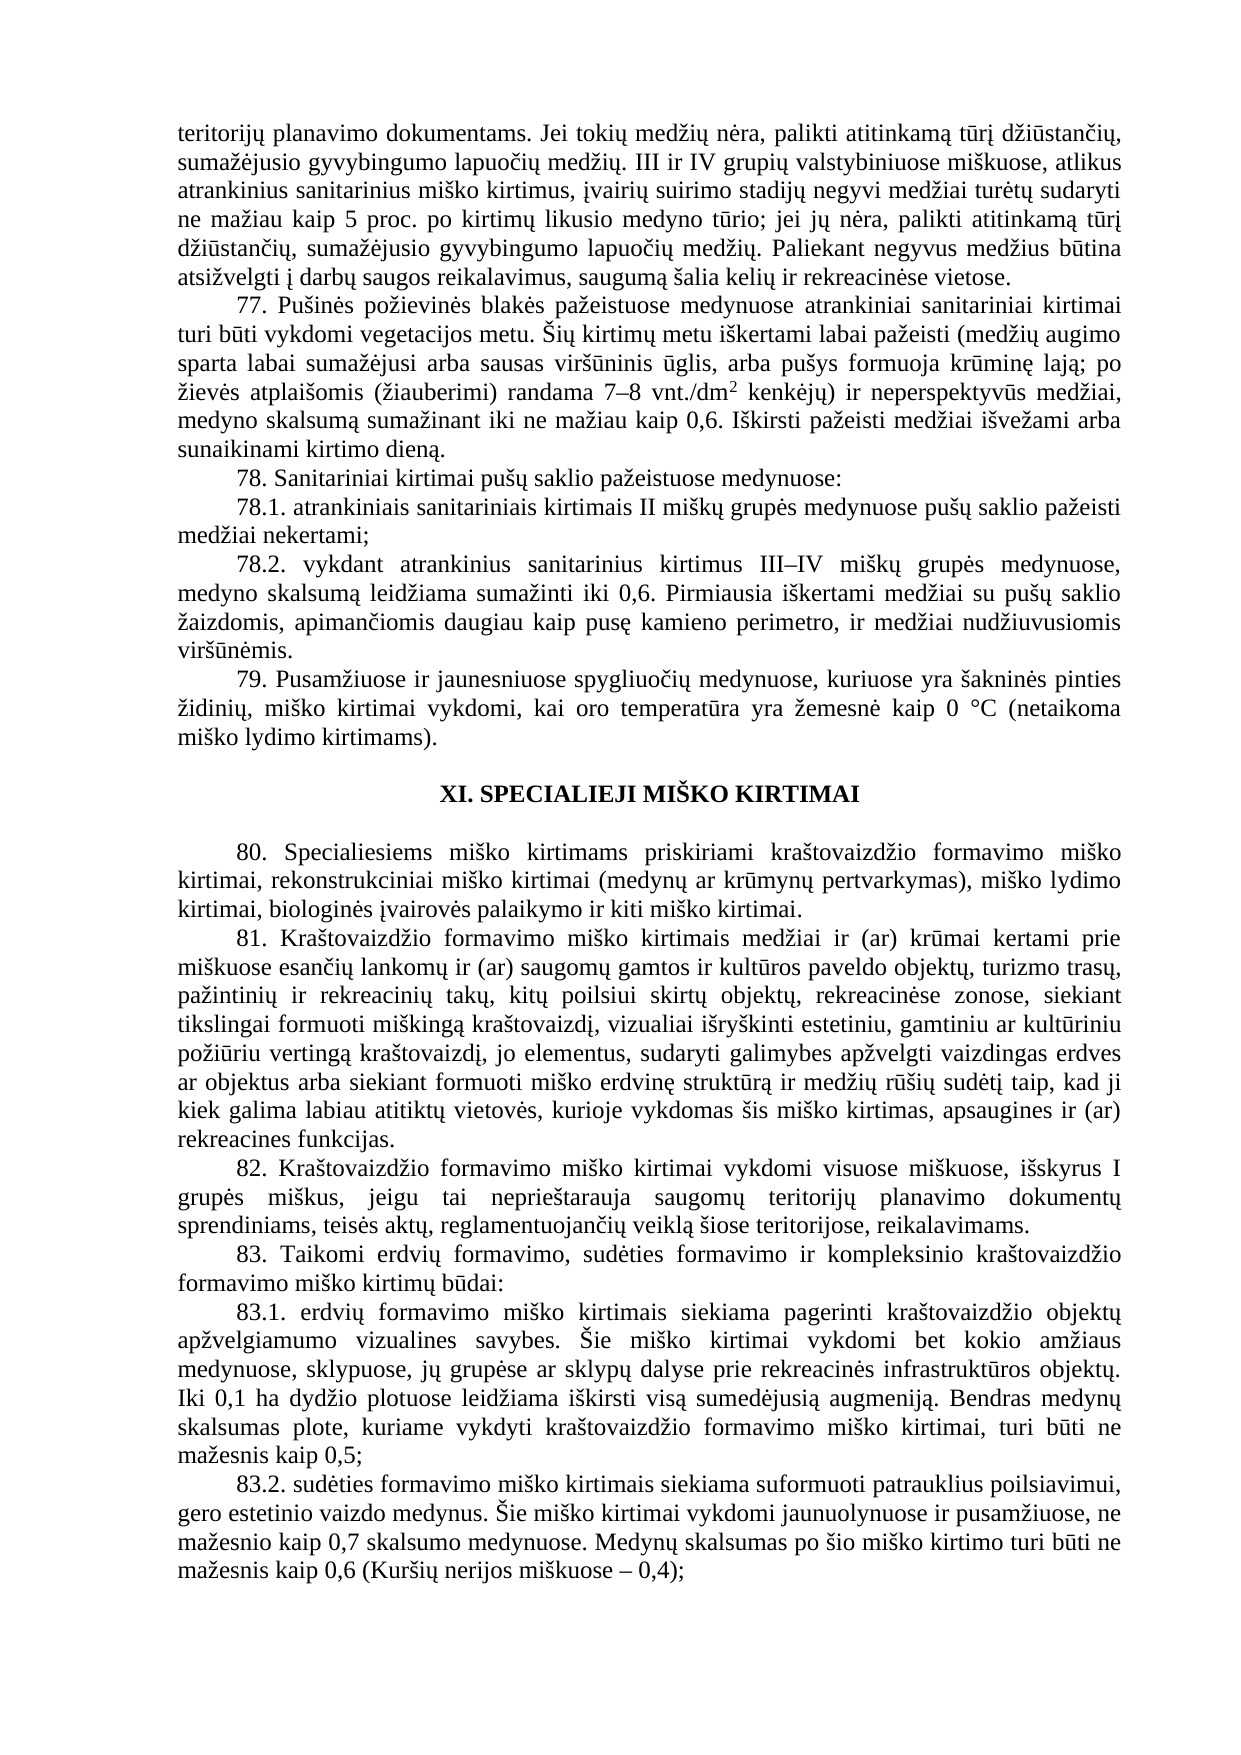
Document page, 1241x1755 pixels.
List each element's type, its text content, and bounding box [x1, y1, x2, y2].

text 77. Pušinės požievinės blakės pažeistuose medynuose atrankiniai sanitariniai kirtimai turi būti vykdomi vegetacijos metu. Šių kirtimų metu iškertami labai pažeisti (medžių augimo sparta labai sumažėjusi arba sausas viršūninis ūglis, arba pušys formuoja krūminę lają; po žievės atplaišomis (žiauberimi) randama 7–8 vnt./dm2 kenkėjų) ir neperspektyvūs medžiai, medyno skalsumą sumažinant iki ne mažiau kaip 0,6. Iškirsti pažeisti medžiai išvežami arba sunaikinami kirtimo dieną. [177, 291, 1122, 463]
text 83.1. erdvių formavimo miško kirtimais siekiama pagerinti kraštovaizdžio objektų apžvelgiamumo vizualines savybes. Šie miško kirtimai vykdomi bet kokio amžiaus medynuose, sklypuose, jų grupėse ar sklypų dalyse prie rekreacinės infrastruktūros objektų. Iki 0,1 ha dydžio plotuose leidžiama iškirsti visą sumedėjusią augmeniją. Bendras medynų skalsumas plote, kuriame vykdyti kraštovaizdžio formavimo miško kirtimai, turi būti ne mažesnis kaip 0,5; [177, 1297, 1122, 1469]
text teritorijų planavimo dokumentams. Jei tokių medžių nėra, palikti atitinkamą tūrį džiūstančių, sumažėjusio gyvybingumo lapuočių medžių. III ir IV grupių valstybiniuose miškuose, atlikus atrankinius sanitarinius miško kirtimus, įvairių suirimo stadijų negyvi medžiai turėtų sudaryti ne mažiau kaip 5 proc. po kirtimų likusio medyno tūrio; jei jų nėra, palikti atitinkamą tūrį džiūstančių, sumažėjusio gyvybingumo lapuočių medžių. Paliekant negyvus medžius būtina atsižvelgti į darbų saugos reikalavimus, saugumą šalia kelių ir rekreacinėse vietose. [177, 118, 1122, 291]
text 83. Taikomi erdvių formavimo, sudėties formavimo ir kompleksinio kraštovaizdžio formavimo miško kirtimų būdai: [177, 1239, 1122, 1297]
text 78. Sanitariniai kirtimai pušų saklio pažeistuose medynuose: [177, 463, 1122, 492]
text 79. Pusamžiuose ir jaunesniuose spygliuočių medynuose, kuriuose yra šakninės pinties židinių, miško kirtimai vykdomi, kai oro temperatūra yra žemesnė kaip 0 °C (netaikoma miško lydimo kirtimams). [177, 664, 1122, 751]
text 78.1. atrankiniais sanitariniais kirtimais II miškų grupės medynuose pušų saklio pažeisti medžiai nekertami; [177, 492, 1122, 549]
text XI. SPECIALIEJI MIŠKO KIRTIMAI [177, 779, 1122, 808]
text 81. Kraštovaizdžio formavimo miško kirtimais medžiai ir (ar) krūmai kertami prie miškuose esančių lankomų ir (ar) saugomų gamtos ir kultūros paveldo objektų, turizmo trasų, pažintinių ir rekreacinių takų, kitų poilsiui skirtų objektų, rekreacinėse zonose, siekiant tikslingai formuoti miškingą kraštovaizdį, vizualiai išryškinti estetiniu, gamtiniu ar kultūriniu požiūriu vertingą kraštovaizdį, jo elementus, sudaryti galimybes apžvelgti vaizdingas erdves ar objektus arba siekiant formuoti miško erdvinę struktūrą ir medžių rūšių sudėtį taip, kad ji kiek galima labiau atitiktų vietovės, kurioje vykdomas šis miško kirtimas, apsaugines ir (ar) rekreacines funkcijas. [177, 923, 1122, 1153]
text 80. Specialiesiems miško kirtimams priskiriami kraštovaizdžio formavimo miško kirtimai, rekonstrukciniai miško kirtimai (medynų ar krūmynų pertvarkymas), miško lydimo kirtimai, biologinės įvairovės palaikymo ir kiti miško kirtimai. [177, 837, 1122, 923]
text 82. Kraštovaizdžio formavimo miško kirtimai vykdomi visuose miškuose, išskyrus I grupės miškus, jeigu tai neprieštarauja saugomų teritorijų planavimo dokumentų sprendiniams, teisės aktų, reglamentuojančių veiklą šiose teritorijose, reikalavimams. [177, 1153, 1122, 1239]
text 78.2. vykdant atrankinius sanitarinius kirtimus III–IV miškų grupės medynuose, medyno skalsumą leidžiama sumažinti iki 0,6. Pirmiausia iškertami medžiai su pušų saklio žaizdomis, apimančiomis daugiau kaip pusę kamieno perimetro, ir medžiai nudžiuvusiomis viršūnėmis. [177, 549, 1122, 664]
text 83.2. sudėties formavimo miško kirtimais siekiama suformuoti patrauklius poilsiavimui, gero estetinio vaizdo medynus. Šie miško kirtimai vykdomi jaunuolynuose ir pusamžiuose, ne mažesnio kaip 0,7 skalsumo medynuose. Medynų skalsumas po šio miško kirtimo turi būti ne mažesnis kaip 0,6 (Kuršių nerijos miškuose – 0,4); [177, 1469, 1122, 1584]
